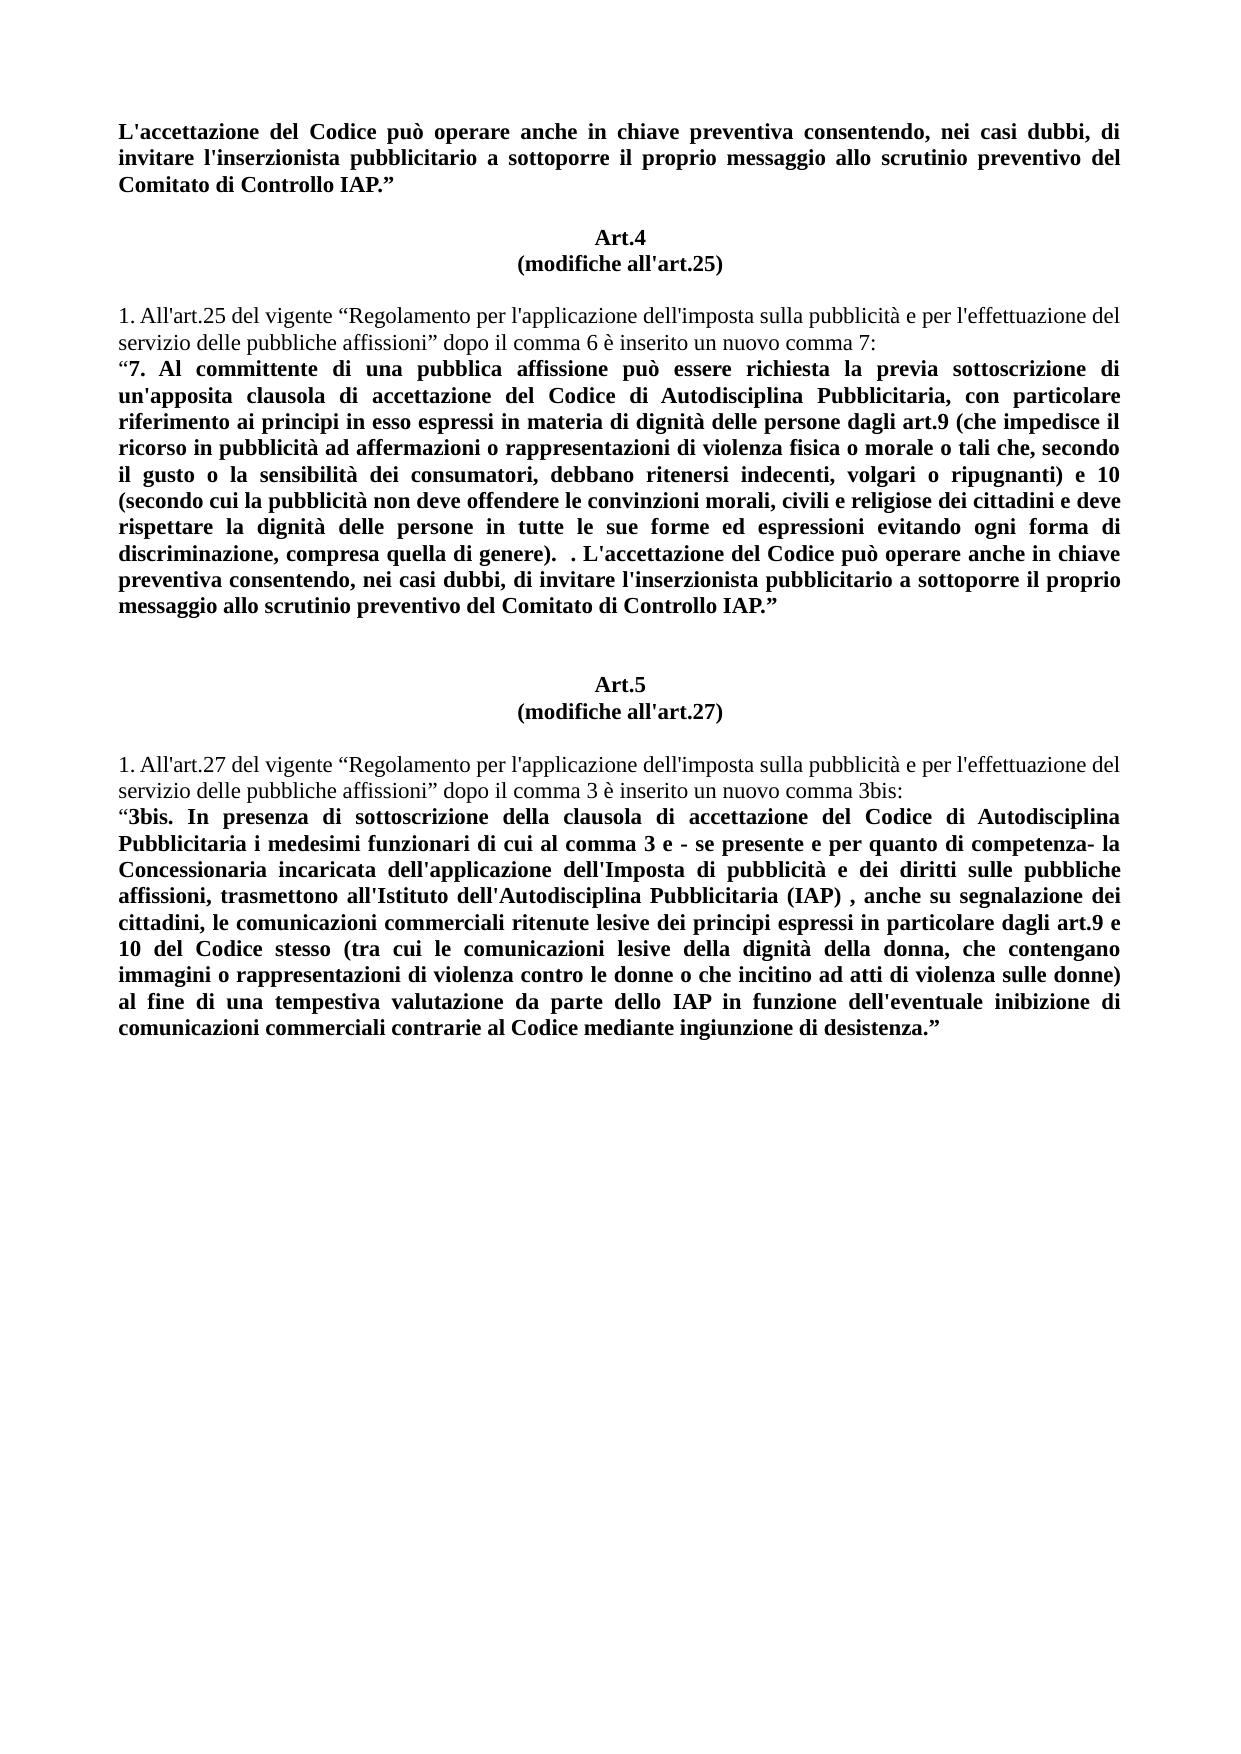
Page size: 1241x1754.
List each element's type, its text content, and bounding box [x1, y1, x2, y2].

text 1. All'art.27 del vigente “Regolamento per l'applicazione dell'imposta sulla pubblicità e per l'effettuazione del servizio delle pubbliche affissioni” dopo il comma 3 è inserito un nuovo comma 3bis: [118, 751, 1122, 803]
text “3bis. In presenza di sottoscrizione della clausola di accettazione del Codice di Autodisciplina Pubblicitaria i medesimi funzionari di cui al comma 3 e - se presente e per quanto di competenza- la Concessionaria incaricata dell'applicazione dell'Imposta di pubblicità e dei diritti sulle pubbliche affissioni, trasmettono all'Istituto dell'Autodisciplina Pubblicitaria (IAP) , anche su segnalazione dei cittadini, le comunicazioni commerciali ritenute lesive dei principi espressi in particolare dagli art.9 e 10 del Codice stesso (tra cui le comunicazioni lesive della dignità della donna, che contengano immagini o rappresentazioni di violenza contro le donne o che incitino ad atti di violenza sulle donne) al fine di una tempestiva valutazione da parte dello IAP in funzione dell'eventuale inibizione di comunicazioni commerciali contrarie al Codice mediante ingiunzione di desistenza.” [118, 803, 1122, 1041]
text Art.4 [118, 223, 1122, 250]
text 1. All'art.25 del vigente “Regolamento per l'applicazione dell'imposta sulla pubblicità e per l'effettuazione del servizio delle pubbliche affissioni” dopo il comma 6 è inserito un nuovo comma 7: [118, 303, 1122, 355]
text L'accettazione del Codice può operare anche in chiave preventiva consentendo, nei casi dubbi, di invitare l'inserzionista pubblicitario a sottoporre il proprio messaggio allo scrutinio preventivo del Comitato di Controllo IAP.” [118, 118, 1122, 197]
text (modifiche all'art.25) [118, 250, 1122, 276]
text “7. Al committente di una pubblica affissione può essere richiesta la previa sottoscrizione di un'apposita clausola di accettazione del Codice di Autodisciplina Pubblicitaria, con particolare riferimento ai principi in esso espressi in materia di dignità delle persone dagli art.9 (che impedisce il ricorso in pubblicità ad affermazioni o rappresentazioni di violenza fisica o morale o tali che, secondo il gusto o la sensibilità dei consumatori, debbano ritenersi indecenti, volgari o ripugnanti) e 10 (secondo cui la pubblicità non deve offendere le convinzioni morali, civili e religiose dei cittadini e deve rispettare la dignità delle persone in tutte le sue forme ed espressioni evitando ogni forma di discriminazione, compresa quella di genere). . L'accettazione del Codice può operare anche in chiave preventiva consentendo, nei casi dubbi, di invitare l'inserzionista pubblicitario a sottoporre il proprio messaggio allo scrutinio preventivo del Comitato di Controllo IAP.” [118, 355, 1122, 619]
text (modifiche all'art.27) [118, 698, 1122, 724]
text Art.5 [118, 672, 1122, 698]
